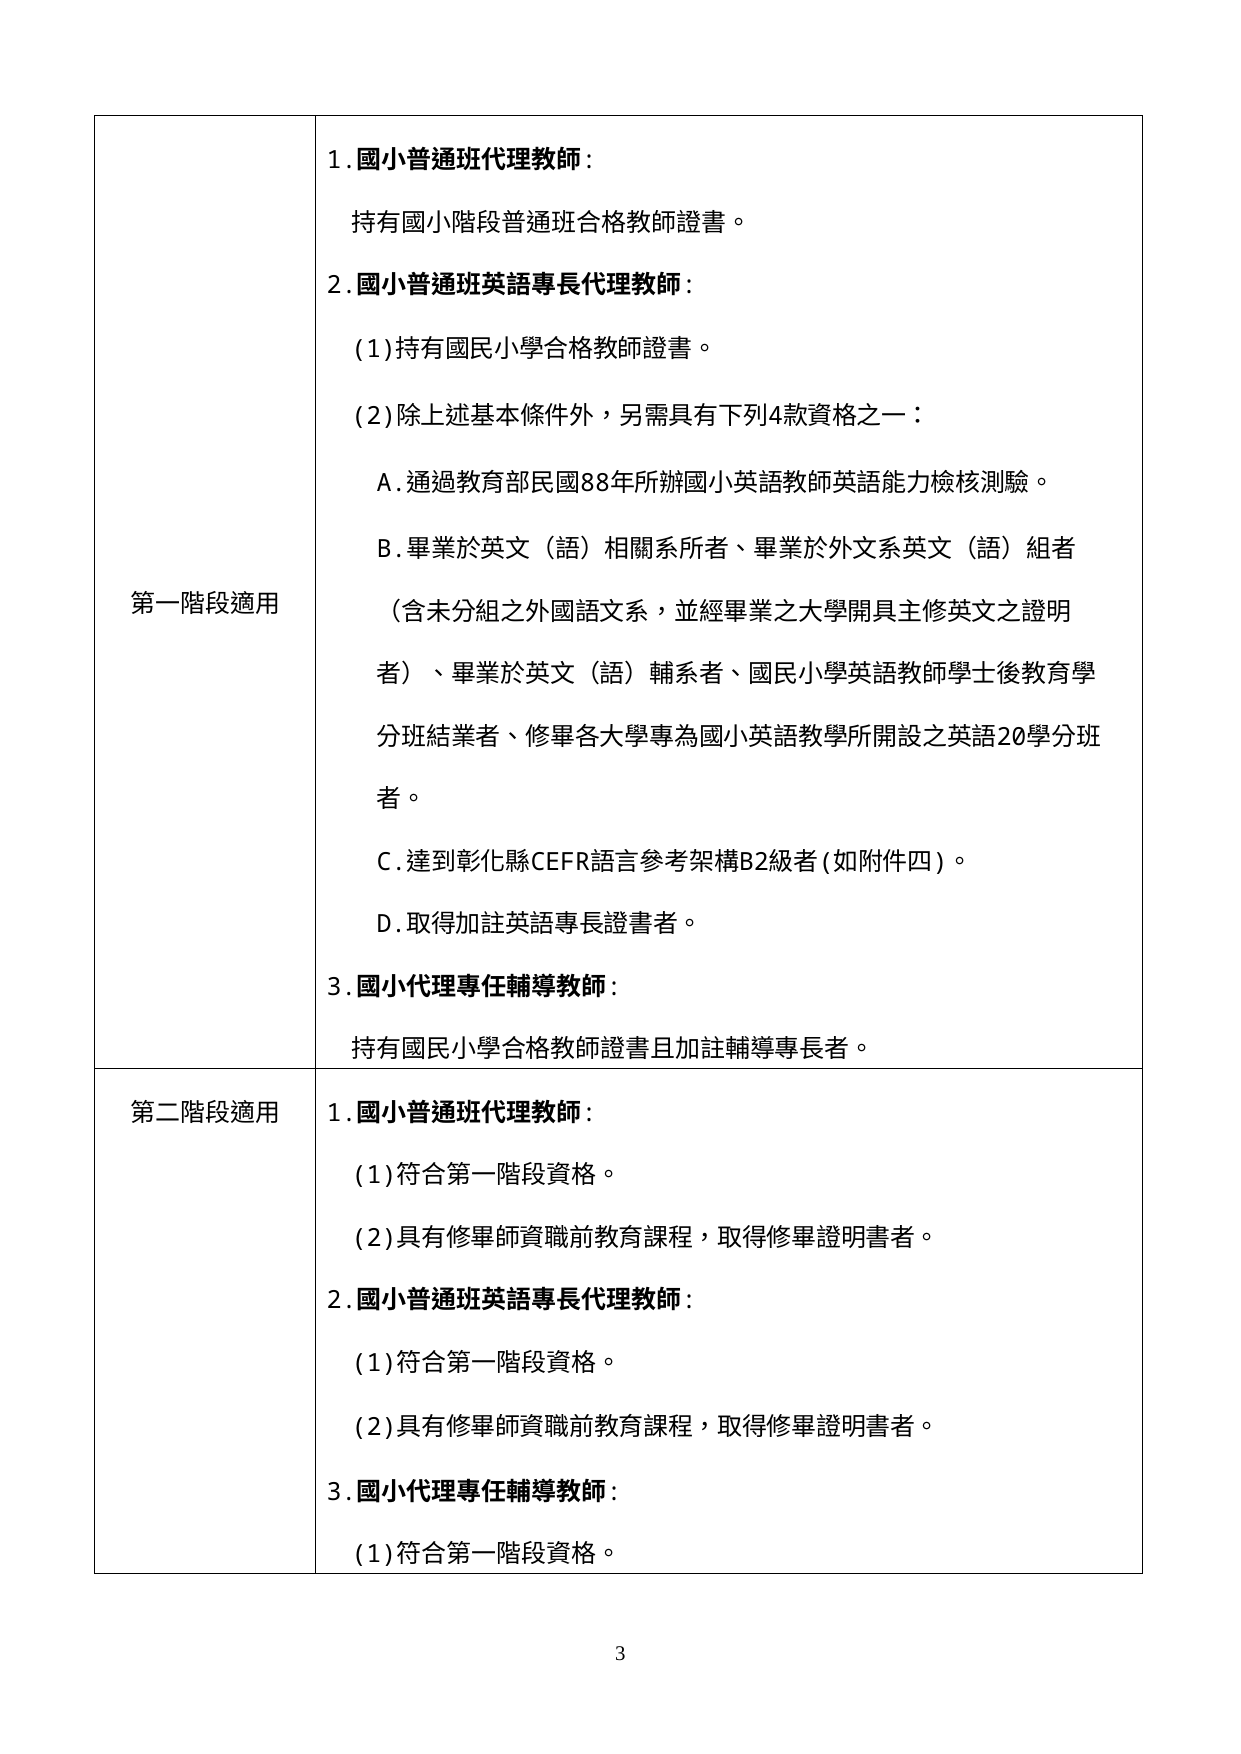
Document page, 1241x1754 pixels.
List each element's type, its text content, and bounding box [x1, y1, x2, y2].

table_cell 第一階段適用 [95, 116, 315, 1067]
table_cell 1.國小普通班代理教師: 持有國小階段普通班合格教師證書。 2.國小普通班英語專長代理教師: (1)持有國民小學合格教師證書。 (2)除上述基本條件外，另需具有下列4款資格之一： A.通過教育部民國88年所辦國小英語教師英語能力檢核測驗。 B.畢業於英文（語）相關系所者、畢業於外文系英文（語）組者（含未分組之外國語文系，並經畢業之大學開具主修英文之證明者）、畢業於英文（語）輔系者、國民小學英語教師學士後教育學分班結業者、修畢各大學專為國小英語教學所開設之英語20學分班者。 C.達到彰化縣CEFR語言參考架構B2級者(如附件四)。 D.取得加註英語專長證書者。 3.國小代理專任輔導教師: 持有國民小學合格教師證書且加註輔導專長者。 [316, 116, 1142, 1067]
table_cell 第二階段適用 [95, 1069, 315, 1572]
table_cell 1.國小普通班代理教師: (1)符合第一階段資格。 (2)具有修畢師資職前教育課程，取得修畢證明書者。 2.國小普通班英語專長代理教師: (1)符合第一階段資格。 (2)具有修畢師資職前教育課程，取得修畢證明書者。 3.國小代理專任輔導教師: (1)符合第一階段資格。 [316, 1069, 1142, 1572]
